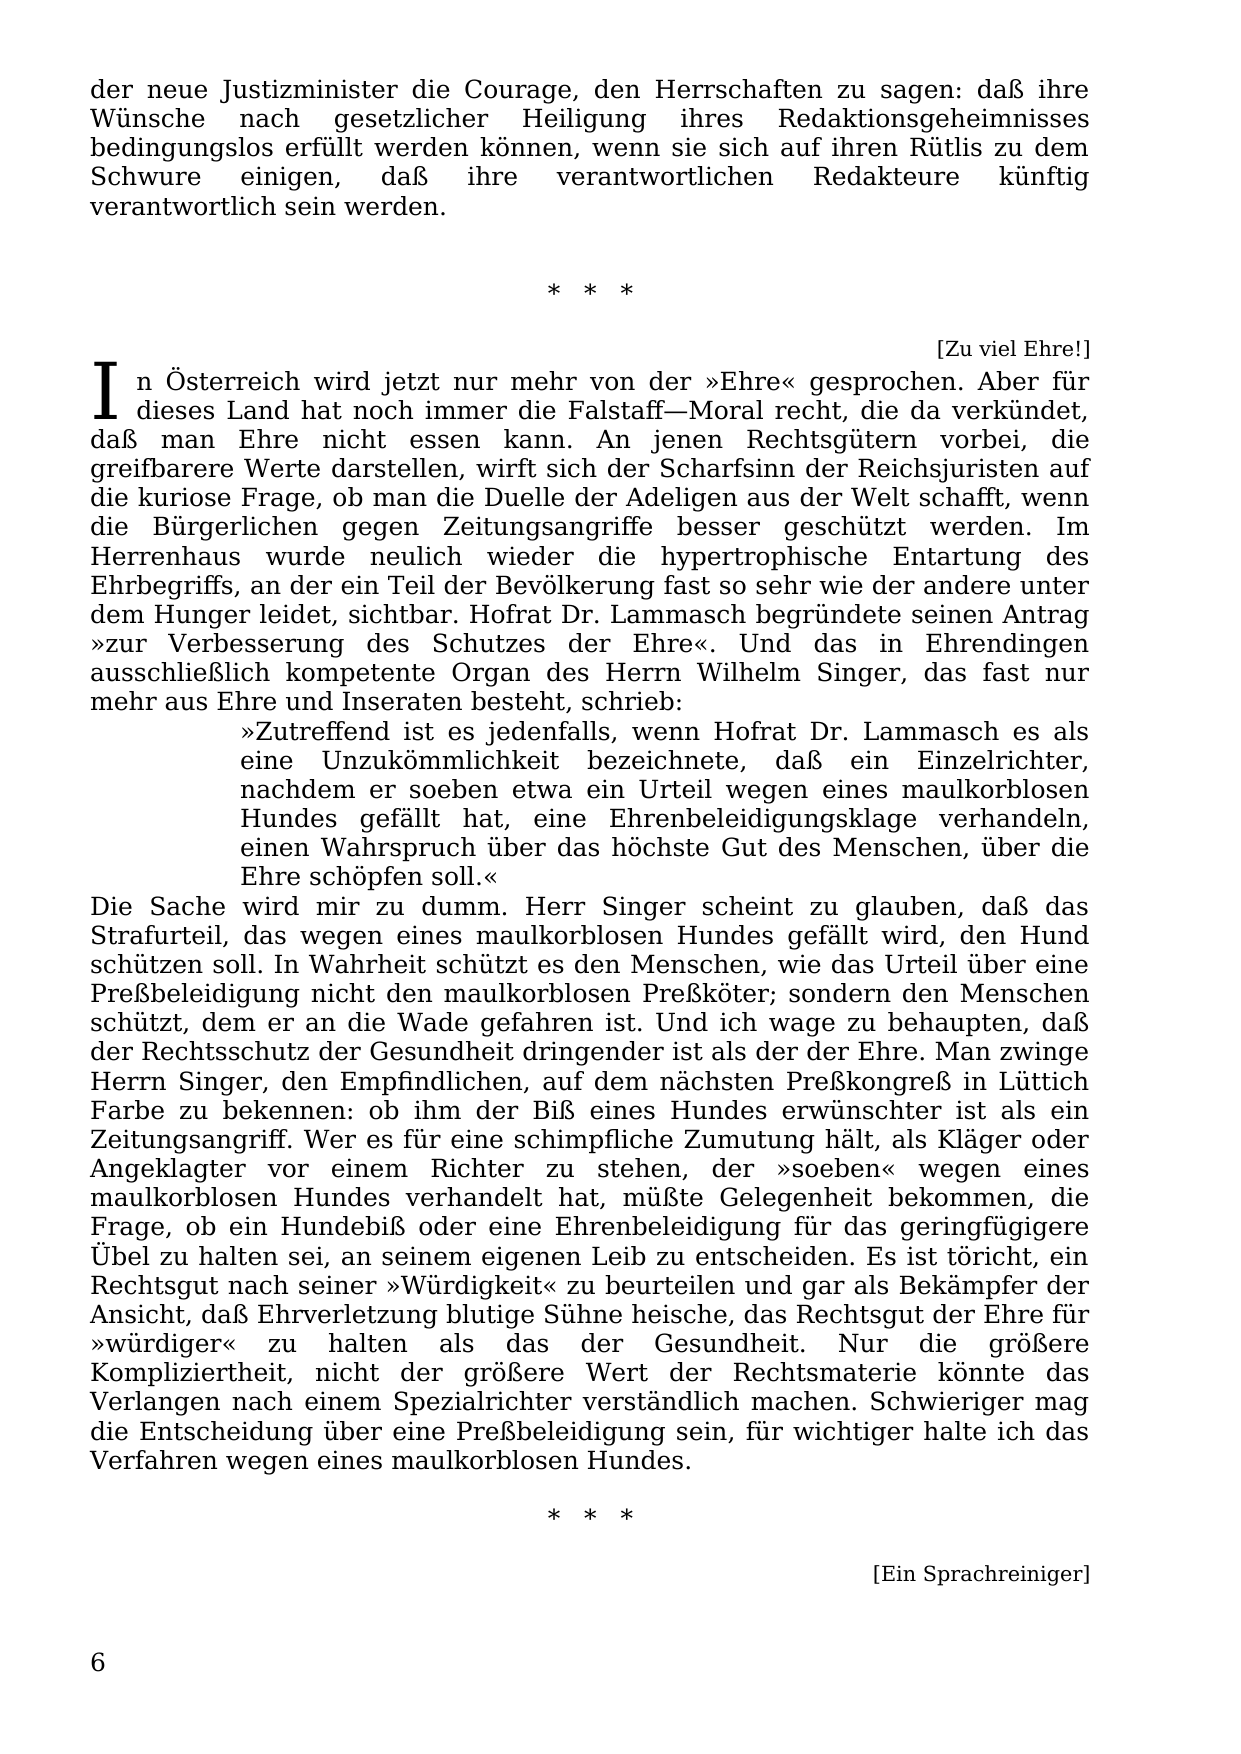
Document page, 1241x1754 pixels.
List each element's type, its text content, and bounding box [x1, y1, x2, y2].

text der neue Justizminister die Courage, den Herrschaften zu sagen: daß ihre Wünsche nach gesetzlicher Heiligung ihres Redaktionsgeheimnisses bedingungslos erfüllt werden können, wenn sie sich auf ihren Rütlis zu dem Schwure einigen, daß ihre verantwortlichen Redakteure künftig verantwortlich sein werden. [90, 75, 1091, 221]
text Die Sache wird mir zu dumm. Herr Singer scheint zu glauben, daß das Strafurteil, das wegen eines maulkorblosen Hundes gefällt wird, den Hund schützen soll. In Wahrheit schützt es den Menschen, wie das Urteil über eine Preßbeleidigung nicht den maulkorblosen Preßköter; sondern den Menschen schützt, dem er an die Wade gefahren ist. Und ich wage zu behaupten, daß der Rechtsschutz der Gesundheit dringender ist als der der Ehre. Man zwinge Herrn Singer, den Empfindlichen, auf dem nächsten Preßkongreß in Lüttich Farbe zu bekennen: ob ihm der Biß eines Hundes erwünschter ist als ein Zeitungsangriff. Wer es für eine schimpfliche Zumutung hält, als Kläger oder Angeklagter vor einem Richter zu stehen, der »soeben« wegen eines maulkorblosen Hundes verhandelt hat, müßte Gelegenheit bekommen, die Frage, ob ein Hundebiß oder eine Ehrenbeleidigung für das geringfügigere Übel zu halten sei, an seinem eigenen Leib zu entscheiden. Es ist töricht, ein Rechtsgut nach seiner »Würdigkeit« zu beurteilen und gar als Bekämpfer der Ansicht, daß Ehrverletzung blutige Sühne heische, das Rechtsgut der Ehre für »würdiger« zu halten als das der Gesundheit. Nur die größere Kompliziertheit, nicht der größere Wert der Rechtsmaterie könnte das Verlangen nach einem Spezialrichter verständlich machen. Schwieriger mag die Entscheidung über eine Preßbeleidigung sein, für wichtiger halte ich das Verfahren wegen eines maulkorblosen Hundes. [90, 892, 1091, 1475]
text »Zutreffend ist es jedenfalls, wenn Hofrat Dr. Lammasch es als eine Unzukömmlichkeit bezeichnete, daß ein Einzelrichter, nachdem er soeben etwa ein Urteil wegen eines maulkorblosen Hundes gefällt hat, eine Ehrenbeleidigungsklage verhandeln, einen Wahrspruch über das höchste Gut des Menschen, über die Ehre schöpfen soll.« [240, 717, 1091, 892]
text * * * [90, 279, 1091, 308]
text [Zu viel Ehre!] [90, 337, 1091, 362]
text [Ein Sprachreiniger] [90, 1562, 1091, 1587]
text In Österreich wird jetzt nur mehr von der »Ehre« gesprochen. Aber für dieses Land hat noch immer die Falstaff—Moral recht, die da verkündet, daß man Ehre nicht essen kann. An jenen Rechtsgütern vorbei, die greifbarere Werte darstellen, wirft sich der Scharfsinn der Reichsjuristen auf die kuriose Frage, ob man die Duelle der Adeligen aus der Welt schafft, wenn die Bürgerlichen gegen Zeitungsangriffe besser geschützt werden. Im Herrenhaus wurde neulich wieder die hypertrophische Entartung des Ehrbegriffs, an der ein Teil der Bevölkerung fast so sehr wie der andere unter dem Hunger leidet, sichtbar. Hofrat Dr. Lammasch begründete seinen Antrag »zur Verbesserung des Schutzes der Ehre«. Und das in Ehrendingen ausschließlich kompetente Organ des Herrn Wilhelm Singer, das fast nur mehr aus Ehre und Inseraten besteht, schrieb: [90, 362, 1091, 717]
text * * * [90, 1504, 1091, 1533]
